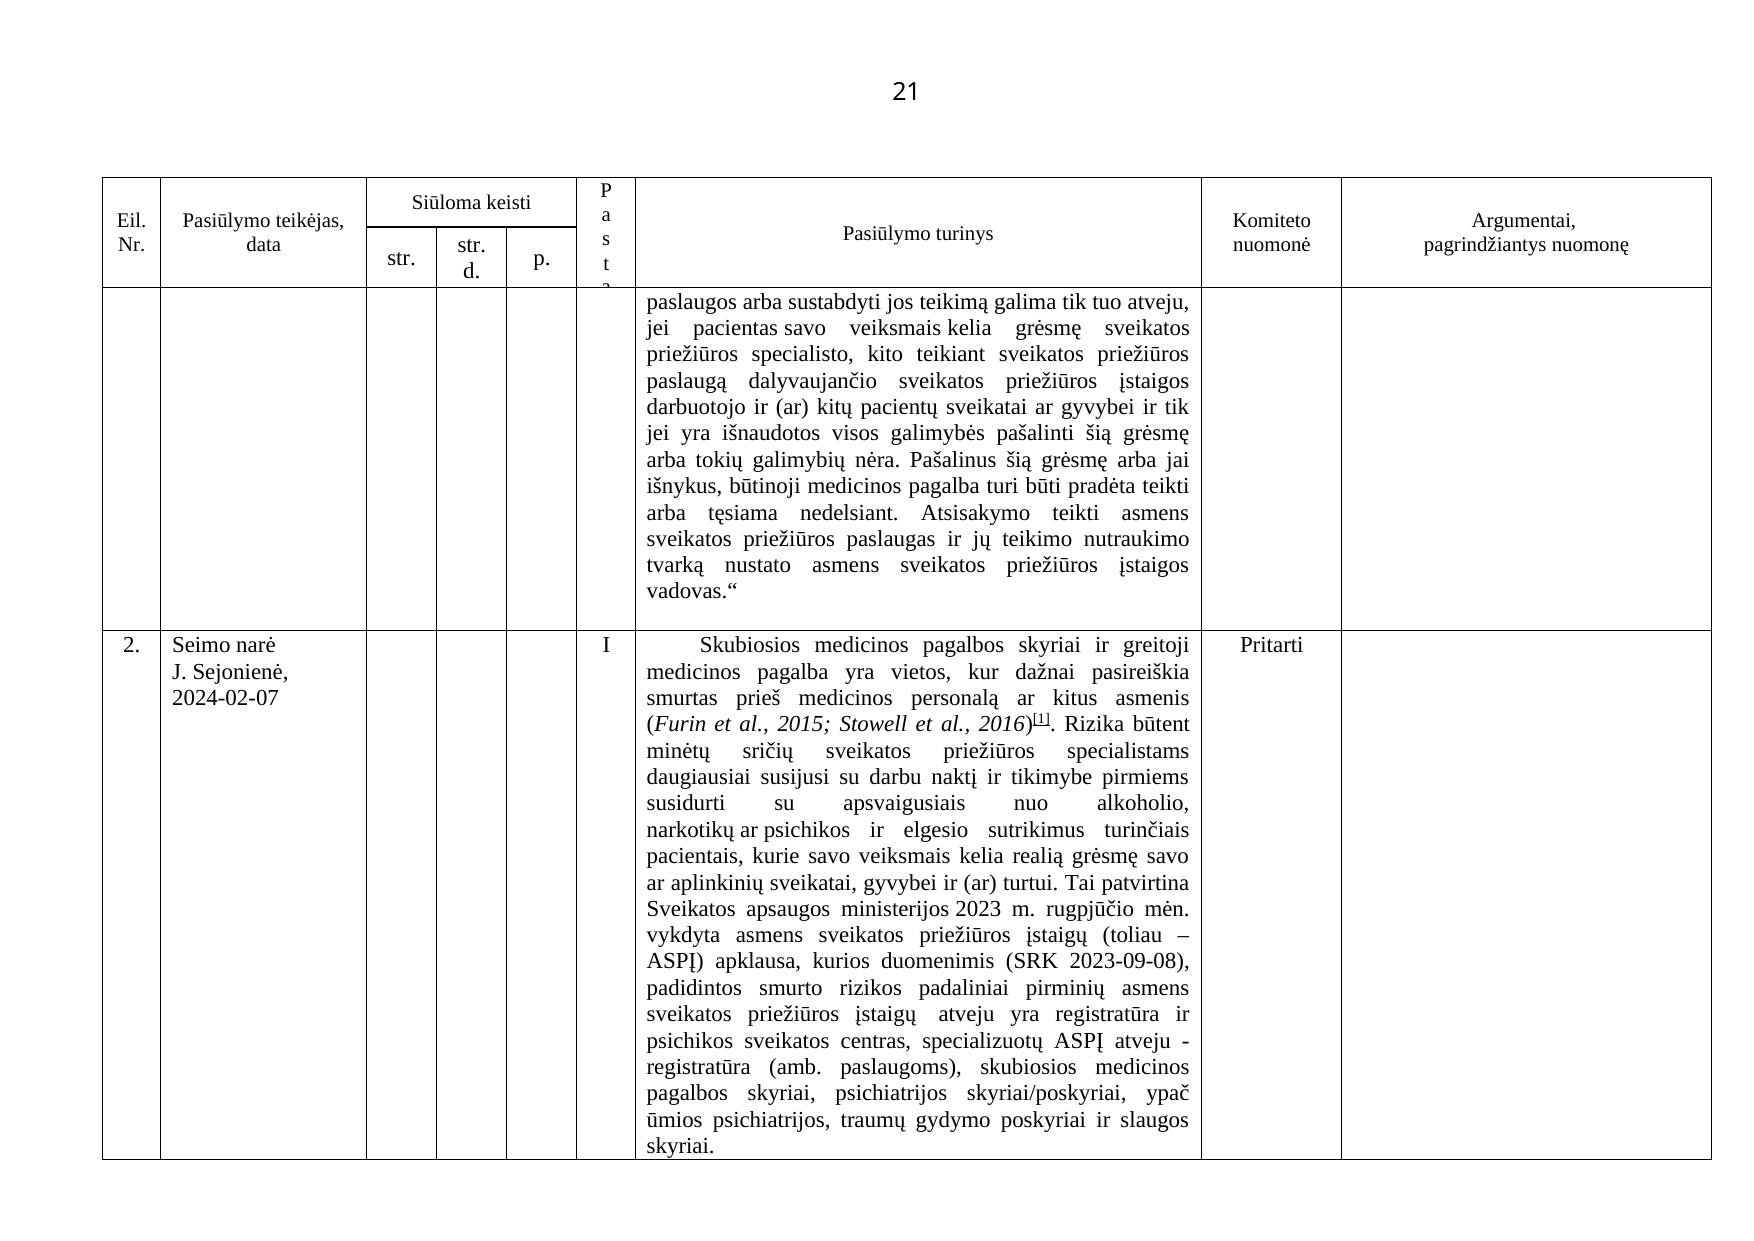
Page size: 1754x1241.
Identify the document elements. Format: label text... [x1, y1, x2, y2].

table_cell [367, 288, 436, 630]
table_cell str. [367, 228, 436, 287]
table_cell [1342, 288, 1711, 630]
table_cell str. d. [437, 228, 506, 287]
table_cell Skubiosios medicinos pagalbos skyriai ir greitoji medicinos pagalba yra vietos, kur dažnai pasireiškia smurtas prieš medicinos personalą ar kitus asmenis (Furin et al., 2015; Stowell et al., 2016)[1]. Rizika būtent minėtų sričių sveikatos priežiūros specialistams daugiausiai susijusi su darbu naktį ir tikimybe pirmiems susidurti su apsvaigusiais nuo alkoholio, narkotikų ar psichikos ir elgesio sutrikimus turinčiais pacientais, kurie savo veiksmais kelia realią grėsmę savo ar aplinkinių sveikatai, gyvybei ir (ar) turtui. Tai patvirtina Sveikatos apsaugos ministerijos 2023 m. rugpjūčio mėn. vykdyta asmens sveikatos priežiūros įstaigų (toliau – ASPĮ) apklausa, kurios duomenimis (SRK 2023-09-08), padidintos smurto rizikos padaliniai pirminių asmens sveikatos priežiūros įstaigų atveju yra registratūra ir psichikos sveikatos centras, specializuotų ASPĮ atveju - registratūra (amb. paslaugoms), skubiosios medicinos pagalbos skyriai, psichiatrijos skyriai/poskyriai, ypač ūmios psichiatrijos, traumų gydymo poskyriai ir slaugos skyriai. [636, 631, 1201, 1158]
table_cell [367, 631, 436, 1158]
table_header Argumentai, pagrindžiantys nuomonę [1342, 178, 1711, 287]
table_cell [507, 631, 576, 1158]
table_cell Seimo narė J. Sejonienė, 2024-02-07 [161, 631, 366, 1158]
table_cell 2. [103, 631, 160, 1158]
table_cell [161, 288, 366, 630]
table_header Eil. Nr. [103, 178, 160, 287]
table_header Komiteto nuomonė [1202, 178, 1341, 287]
table_header Siūloma keisti [367, 178, 576, 226]
table_header Pasiūlymo turinys [636, 178, 1201, 287]
table_cell p. [507, 228, 576, 287]
table_cell I [577, 631, 635, 1158]
table_header Pasiūlymo teikėjas, data [161, 178, 366, 287]
table_cell [1202, 288, 1341, 630]
table_cell Pritarti [1202, 631, 1341, 1158]
table_cell [507, 288, 576, 630]
table_cell [1342, 631, 1711, 1158]
table_cell [103, 288, 160, 630]
table_cell [437, 631, 506, 1158]
table_cell [577, 288, 635, 630]
table_header Pastabos [577, 178, 635, 287]
table_cell [437, 288, 506, 630]
table_cell paslaugos arba sustabdyti jos teikimą galima tik tuo atveju, jei pacientas savo veiksmais kelia grėsmę sveikatos priežiūros specialisto, kito teikiant sveikatos priežiūros paslaugą dalyvaujančio sveikatos priežiūros įstaigos darbuotojo ir (ar) kitų pacientų sveikatai ar gyvybei ir tik jei yra išnaudotos visos galimybės pašalinti šią grėsmę arba tokių galimybių nėra. Pašalinus šią grėsmę arba jai išnykus, būtinoji medicinos pagalba turi būti pradėta teikti arba tęsiama nedelsiant. Atsisakymo teikti asmens sveikatos priežiūros paslaugas ir jų teikimo nutraukimo tvarką nustato asmens sveikatos priežiūros įstaigos vadovas.“ [636, 288, 1201, 630]
